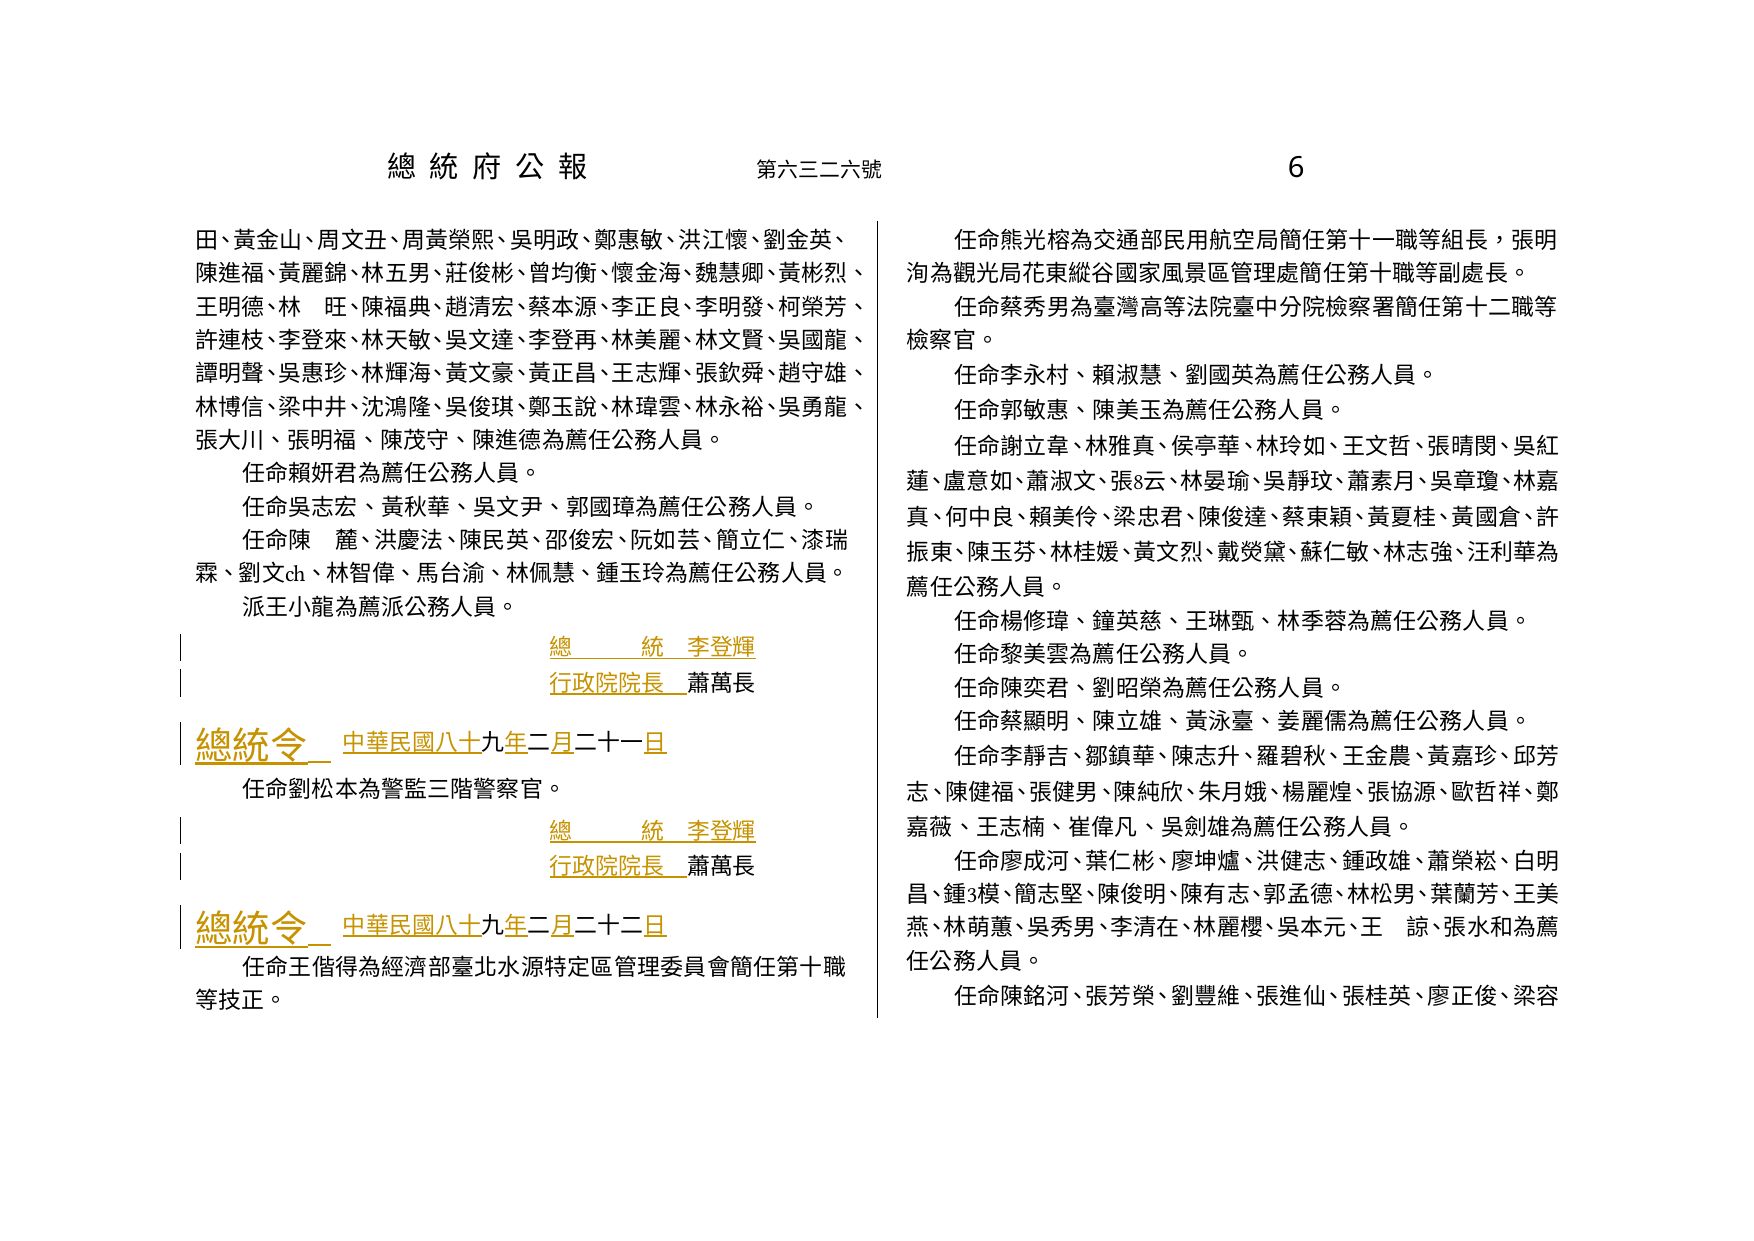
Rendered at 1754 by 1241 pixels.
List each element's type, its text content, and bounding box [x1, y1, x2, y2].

text 任命王偕得為經濟部臺北水源特定區管理委員會簡任第十職等技正。 [195, 949, 847, 1015]
text 任命劉松本為警監三階警察官。 [195, 765, 847, 805]
text 派王小龍為薦派公務人員。 [195, 588, 847, 622]
table_header 中華民國八十九年二月二十一日 [340, 722, 852, 765]
text 任命楊修瑋、鐘英慈、王琳甄、林季蓉為薦任公務人員。 [907, 603, 1559, 636]
text 任命郭敏惠、陳美玉為薦任公務人員。 [907, 390, 1559, 426]
text 任命陳 麓、洪慶法、陳民英、邵俊宏、阮如芸、簡立仁、漆瑞霖、劉文、林智偉、馬台渝、林佩慧、鍾玉玲為薦任公務人員。 [195, 522, 847, 588]
text 總 統 李登輝 [195, 634, 847, 661]
text 任命李永村、賴淑慧、劉國英為薦任公務人員。 [907, 355, 1559, 390]
text 任命蔡秀男為臺灣高等法院臺中分院檢察署簡任第十二職等檢察官。 [907, 288, 1559, 355]
text 任命陳銘河、張芳榮、劉豐維、張進仙、張桂英、廖正俊、梁容鳳、李紀鋒、吳保國、張進順、林女洪、林肇雄、賴雲清、陳金鳳、周秋菊、張狄生、胡茂龍、黃美華、莊明華、葉碧雲、吳順德、蔡坤陽、黃建平、鄧媛森、吳國靖、賴彰義為薦任公務人員。 [907, 976, 1559, 1011]
text 任命蔡顯明、陳立雄、黃泳臺、姜麗儒為薦任公務人員。 [907, 703, 1559, 736]
text 任命吳志宏、黃秋華、吳文尹、郭國璋為薦任公務人員。 [195, 488, 847, 522]
text 行政院院長 蕭萬長 [195, 853, 847, 880]
table_header 總統令 [192, 722, 340, 765]
text 任命謝立韋、林雅真、侯亭華、林玲如、王文哲、張晴閔、吳紅蓮、盧意如、蕭淑文、張云、林晏瑜、吳靜玟、蕭素月、吳章瓊、林嘉真、何中良、賴美伶、梁忠君、陳俊達、蔡東穎、黃夏桂、黃國倉、許振東、陳玉芬、林桂媛、黃文烈、戴熒黛、蘇仁敏、林志強、汪利華為薦任公務人員。 [907, 426, 1559, 603]
text 任命廖成河、葉仁彬、廖坤爐、洪健志、鍾政雄、蕭榮崧、白明昌、鍾模、簡志堅、陳俊明、陳有志、郭孟德、林松男、葉蘭芳、王美燕、林萌蕙、吳秀男、李清在、林麗櫻、吳本元、王 諒、張水和為薦任公務人員。 [907, 842, 1559, 976]
text 任命簡景松、郭美雪、陳岫雲、陳毓芬、吳玉珍、盧桂芬、盧玉田、黃金山、周文丑、周黃榮熙、吳明政、鄭惠敏、洪江懷、劉金英、陳進福、黃麗錦、林五男、莊俊彬、曾均衡、懷金海、魏慧卿、黃彬烈、王明德、林 旺、陳福典、趙清宏、蔡本源、李正良、李明發、柯榮芳、許連枝、李登來、林天敏、吳文達、李登再、林美麗、林文賢、吳國龍、譚明聲、吳惠珍、林輝海、黃文豪、黃正昌、王志輝、張欽舜、趙守雄、林博信、梁中井、沈鴻隆、吳俊琪、鄭玉說、林瑋雲、林永裕、吳勇龍、張大川、張明福、陳茂守、陳進德為薦任公務人員。 [195, 222, 847, 455]
text 任命李靜吉、鄒鎮華、陳志升、羅碧秋、王金農、黃嘉珍、邱芳志、陳健福、張健男、陳純欣、朱月娥、楊麗煌、張協源、歐哲祥、鄭嘉薇、王志楠、崔偉凡、吳劍雄為薦任公務人員。 [907, 736, 1559, 842]
text 任命賴妍君為薦任公務人員。 [195, 455, 847, 488]
text 任命熊光榕為交通部民用航空局簡任第十一職等組長，張明洵為觀光局花東縱谷國家風景區管理處簡任第十職等副處長。 [907, 222, 1559, 288]
text 行政院院長 蕭萬長 [195, 669, 847, 697]
text 任命黎美雲為薦任公務人員。 [907, 636, 1559, 669]
table_header 總統令 [192, 905, 340, 949]
text 任命陳奕君、劉昭榮為薦任公務人員。 [907, 669, 1559, 703]
text 總 統 李登輝 [195, 817, 847, 844]
table_header 中華民國八十九年二月二十二日 [340, 905, 852, 949]
